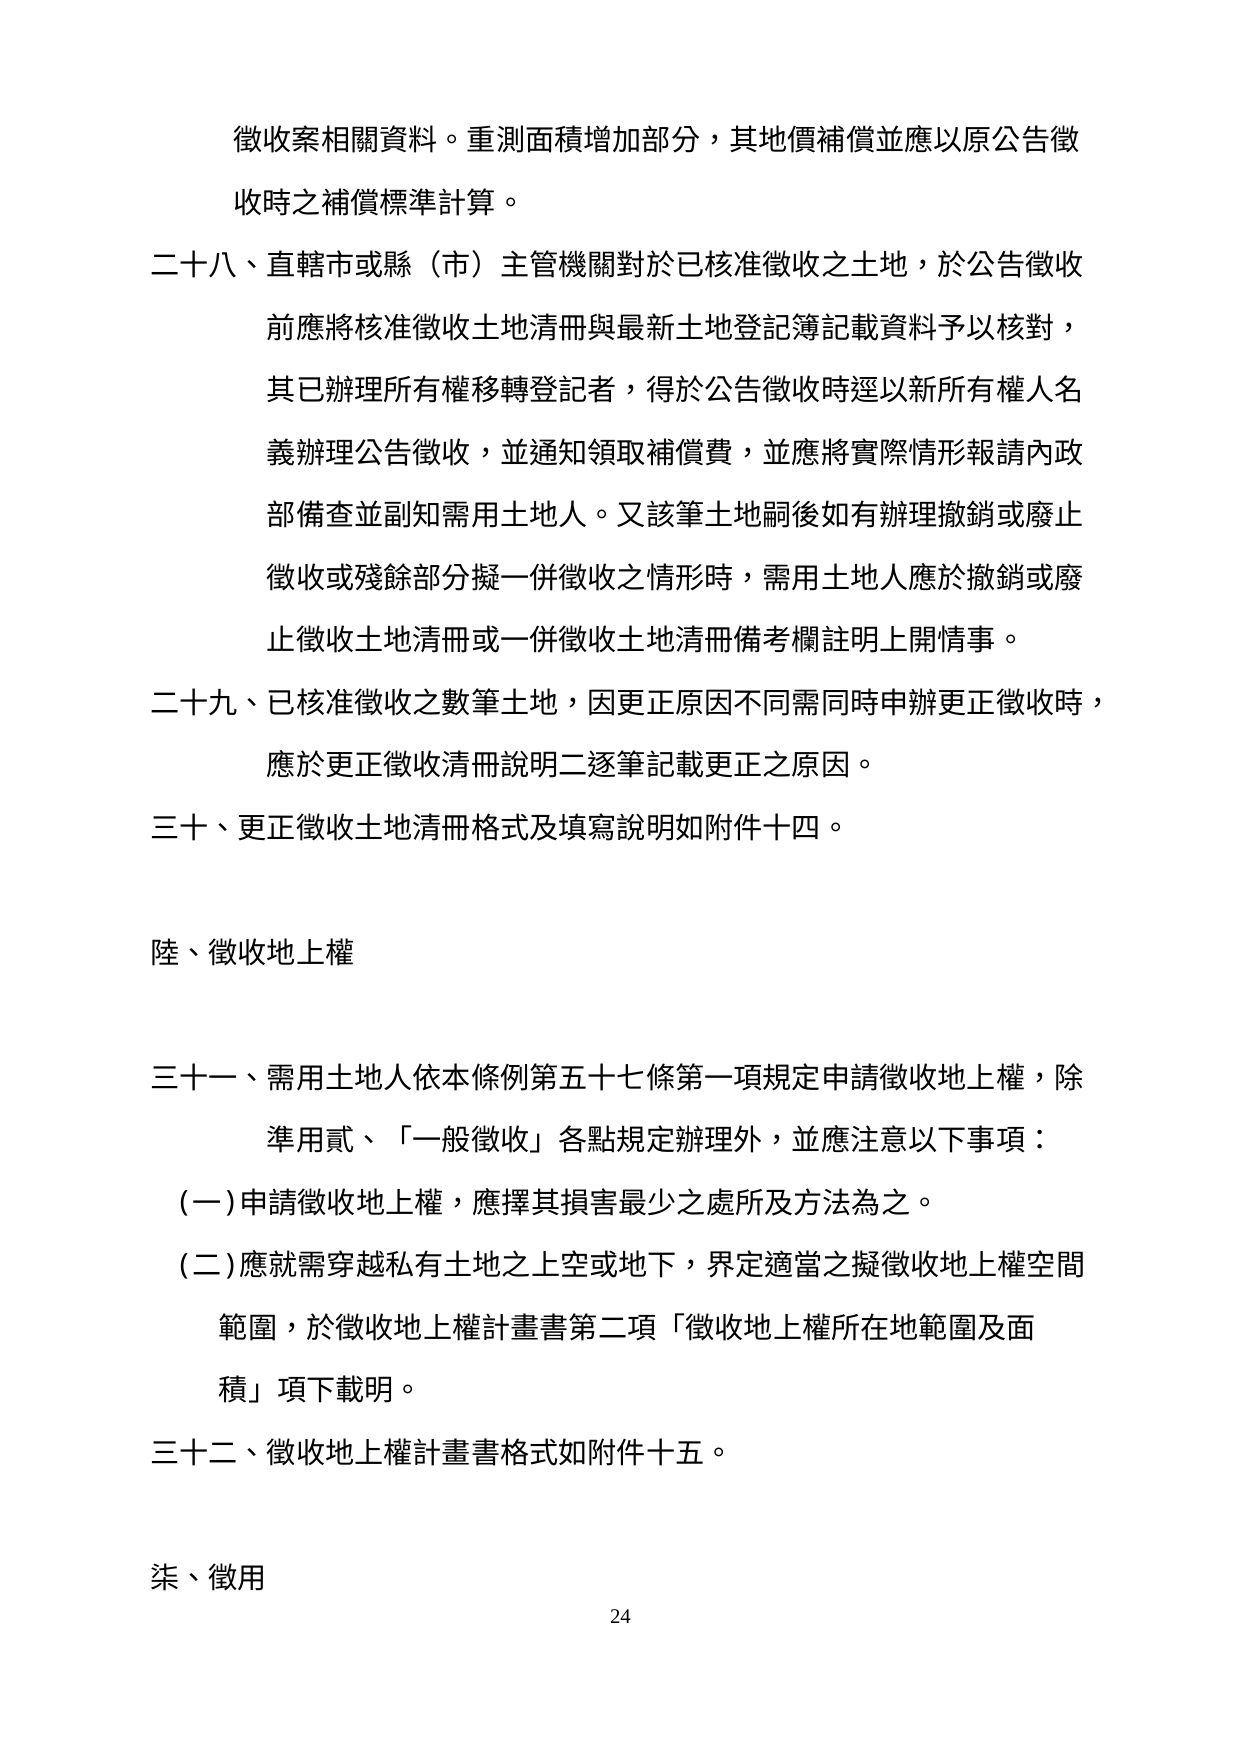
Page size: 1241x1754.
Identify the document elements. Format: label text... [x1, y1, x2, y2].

text 柒、徵用 [150, 1534, 1090, 1596]
text 徵收案相關資料。重測面積增加部分，其地價補償並應以原公告徵收時之補償標準計算。 [175, 96, 1090, 221]
text (二)應就需穿越私有土地之上空或地下，界定適當之擬徵收地上權空間範圍，於徵收地上權計畫書第二項「徵收地上權所在地範圍及面積」項下載明。 [175, 1221, 1090, 1409]
text 二十八、直轄市或縣（市）主管機關對於已核准徵收之土地，於公告徵收前應將核准徵收土地清冊與最新土地登記簿記載資料予以核對，其已辦理所有權移轉登記者，得於公告徵收時逕以新所有權人名義辦理公告徵收，並通知領取補償費，並應將實際情形報請內政部備查並副知需用土地人。又該筆土地嗣後如有辦理撤銷或廢止徵收或殘餘部分擬一併徵收之情形時，需用土地人應於撤銷或廢止徵收土地清冊或一併徵收土地清冊備考欄註明上開情事。 [150, 221, 1090, 659]
text (一)申請徵收地上權，應擇其損害最少之處所及方法為之。 [175, 1159, 1090, 1221]
text 陸、徵收地上權 [150, 909, 1090, 971]
text 三十一、需用土地人依本條例第五十七條第一項規定申請徵收地上權，除準用貳、「一般徵收」各點規定辦理外，並應注意以下事項： [150, 1034, 1090, 1159]
text 三十二、徵收地上權計畫書格式如附件十五。 [150, 1409, 1090, 1471]
text 二十九、已核准徵收之數筆土地，因更正原因不同需同時申辦更正徵收時，應於更正徵收清冊說明二逐筆記載更正之原因。 [150, 659, 1090, 784]
text 三十、更正徵收土地清冊格式及填寫說明如附件十四。 [150, 784, 1090, 846]
